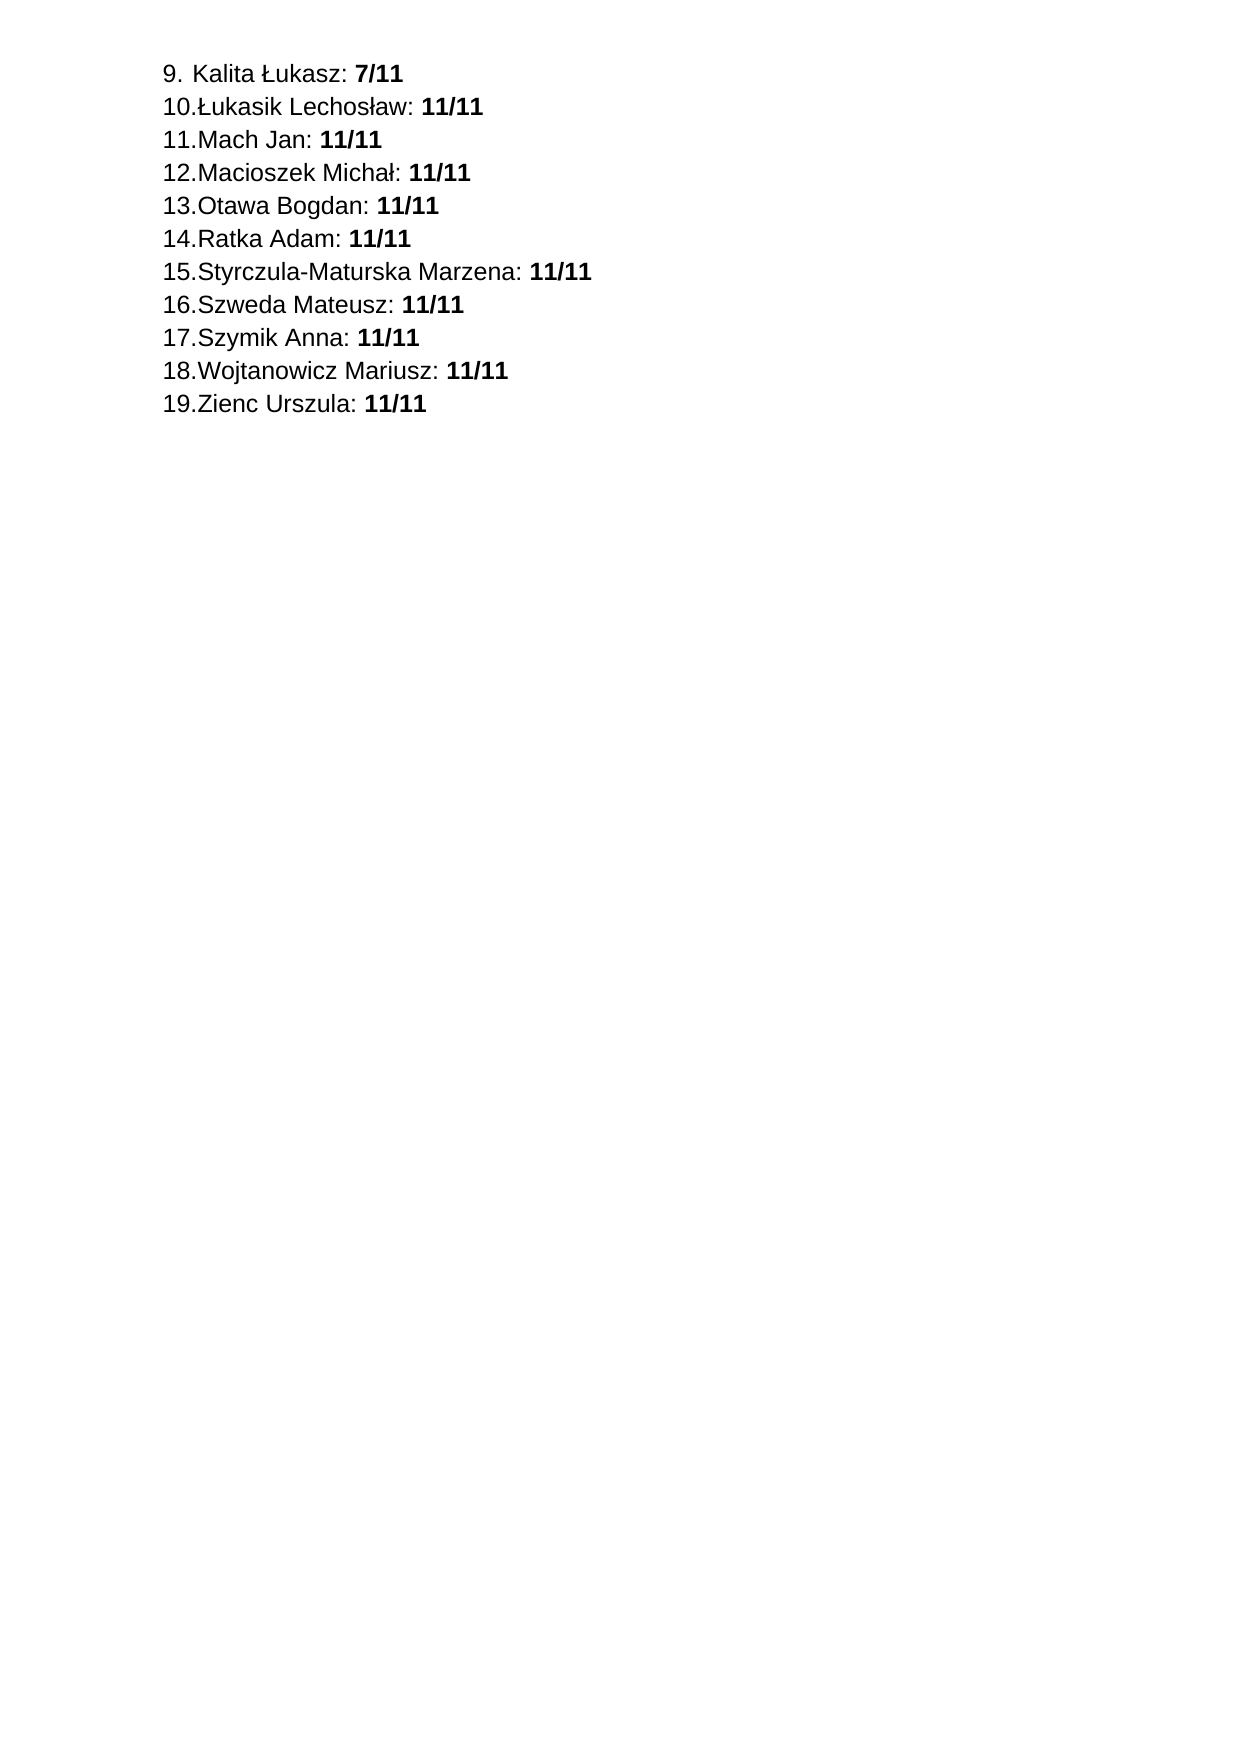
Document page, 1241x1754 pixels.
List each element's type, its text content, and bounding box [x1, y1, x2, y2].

list Macioszek Michał: 11/11 [162, 158, 1181, 187]
list Ratka Adam: 11/11 [162, 224, 1181, 253]
list Styrczula-Maturska Marzena: 11/11 [162, 257, 1181, 286]
list Szymik Anna: 11/11 [162, 323, 1181, 352]
list Łukasik Lechosław: 11/11 [162, 92, 1181, 121]
list Otawa Bogdan: 11/11 [162, 191, 1181, 220]
list Szweda Mateusz: 11/11 [162, 290, 1181, 319]
list Mach Jan: 11/11 [162, 125, 1181, 154]
list Zienc Urszula: 11/11 [162, 389, 1181, 418]
list Kalita Łukasz: 7/11 [162, 59, 1181, 88]
list Wojtanowicz Mariusz: 11/11 [162, 356, 1181, 385]
